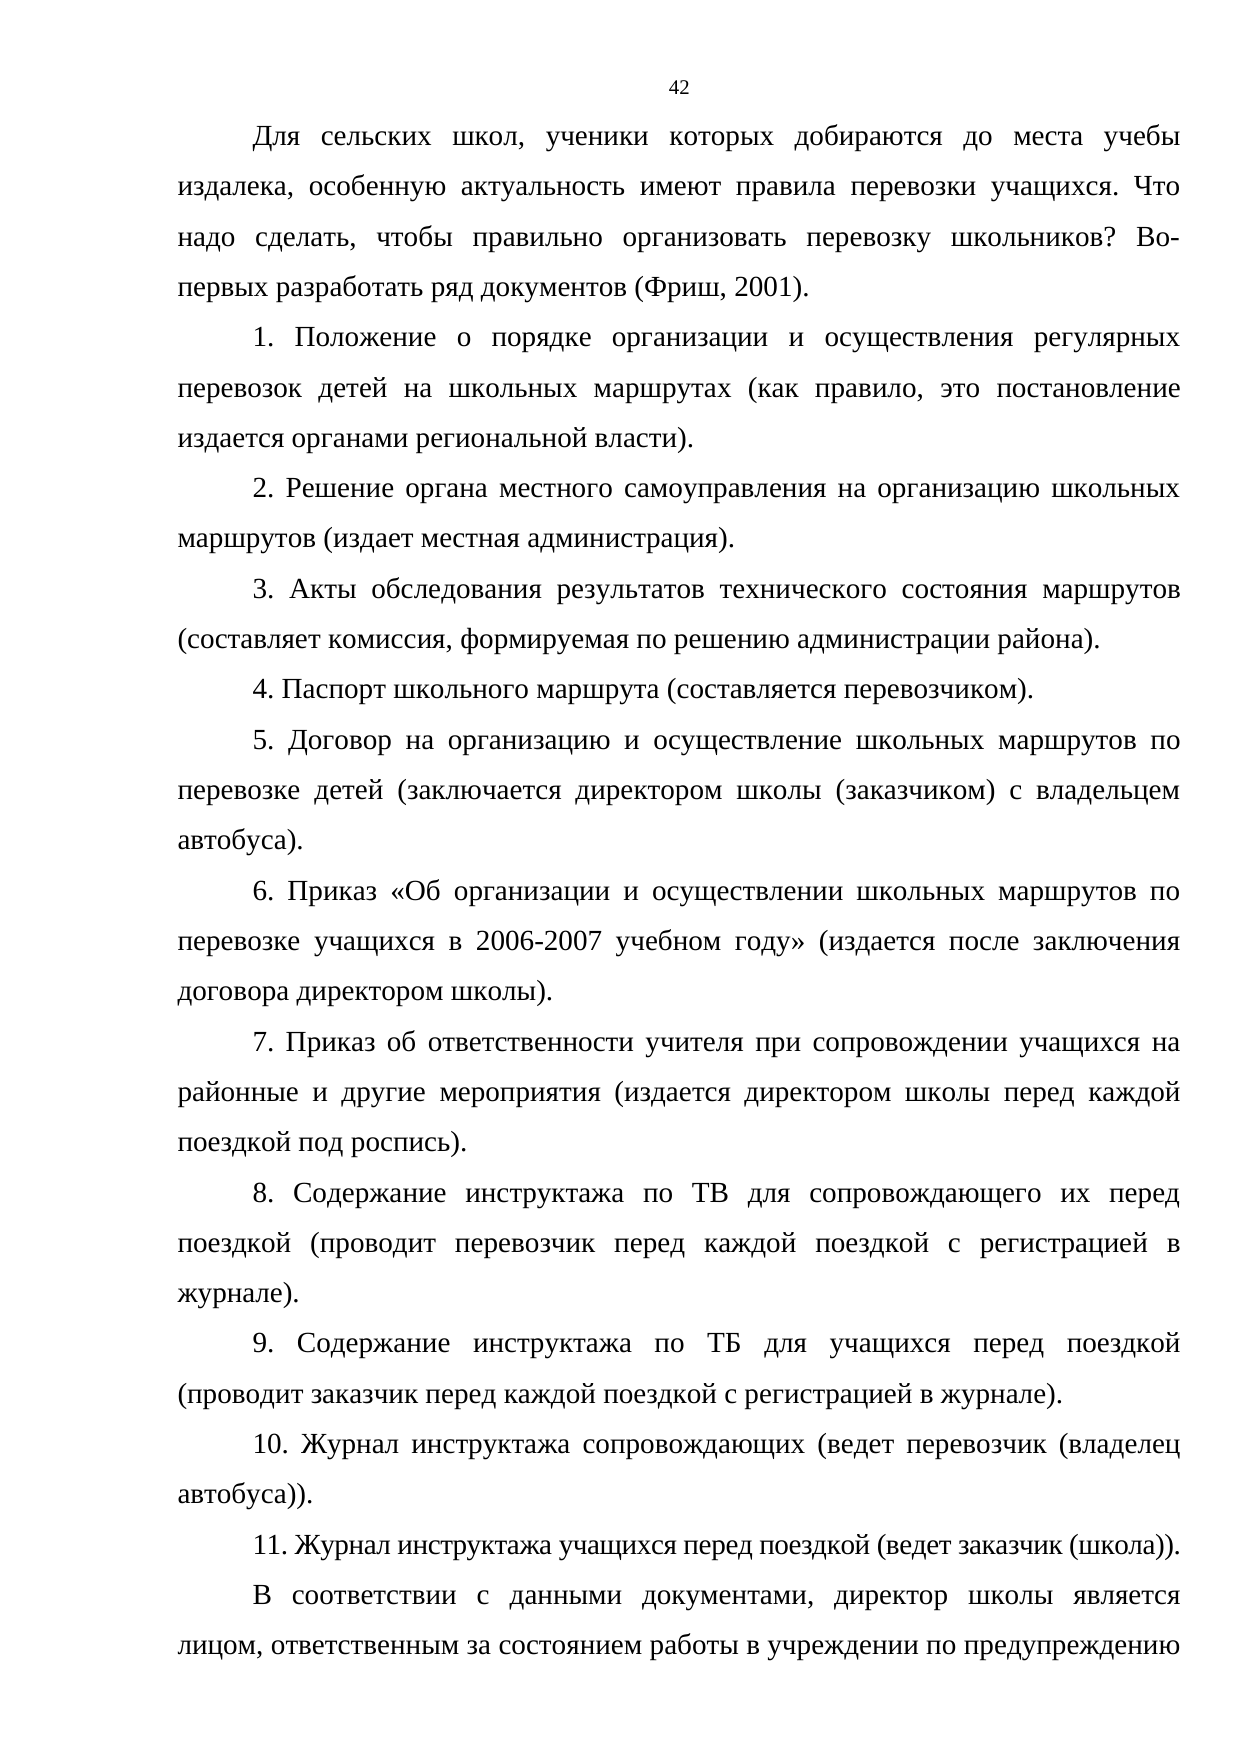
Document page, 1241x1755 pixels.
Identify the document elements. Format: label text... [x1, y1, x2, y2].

text 9. Содержание инструктажа по ТБ для учащихся перед поездкой (проводит заказчик перед каждой поездкой с регистрацией в журнале). [177, 1326, 1181, 1409]
text 8. Содержание инструктажа по ТВ для сопровождающего их перед поездкой (проводит перевозчик перед каждой поездкой с регистрацией в журнале). [177, 1175, 1181, 1309]
text 7. Приказ об ответственности учителя при сопровождении учащихся на районные и другие мероприятия (издается директором школы перед каждой поездкой под роспись). [177, 1024, 1181, 1158]
text Для сельских школ, ученики которых добираются до места учебы издалека, особенную актуальность имеют правила перевозки учащихся. Что надо сделать, чтобы правильно организовать перевозку школьников? Во-первых разработать ряд документов (Фриш, 2001). [177, 118, 1181, 303]
text 6. Приказ «Об организации и осуществлении школьных маршрутов по перевозке учащихся в 2006-2007 учебном году» (издается после заключения договора директором школы). [177, 873, 1181, 1007]
text 3. Акты обследования результатов технического состояния маршрутов (составляет комиссия, формируемая по решению администрации района). [177, 571, 1181, 655]
text 2. Решение органа местного самоуправления на организацию школьных маршрутов (издает местная администрация). [177, 470, 1181, 554]
text 11. Журнал инструктажа учащихся перед поездкой (ведет заказчик (школа)). [177, 1527, 1181, 1560]
text 4. Паспорт школьного маршрута (составляется перевозчиком). [177, 672, 1181, 705]
text 5. Договор на организацию и осуществление школьных маршрутов по перевозке детей (заключается директором школы (заказчиком) с владельцем автобуса). [177, 722, 1181, 856]
text 10. Журнал инструктажа сопровождающих (ведет перевозчик (владелец автобуса)). [177, 1426, 1181, 1510]
text 1. Положение о порядке организации и осуществления регулярных перевозок детей на школьных маршрутах (как правило, это постановление издается органами региональной власти). [177, 319, 1181, 453]
text В соответствии с данными документами, директор школы является лицом, ответственным за состоянием работы в учреждении по предупреждению [177, 1577, 1181, 1661]
